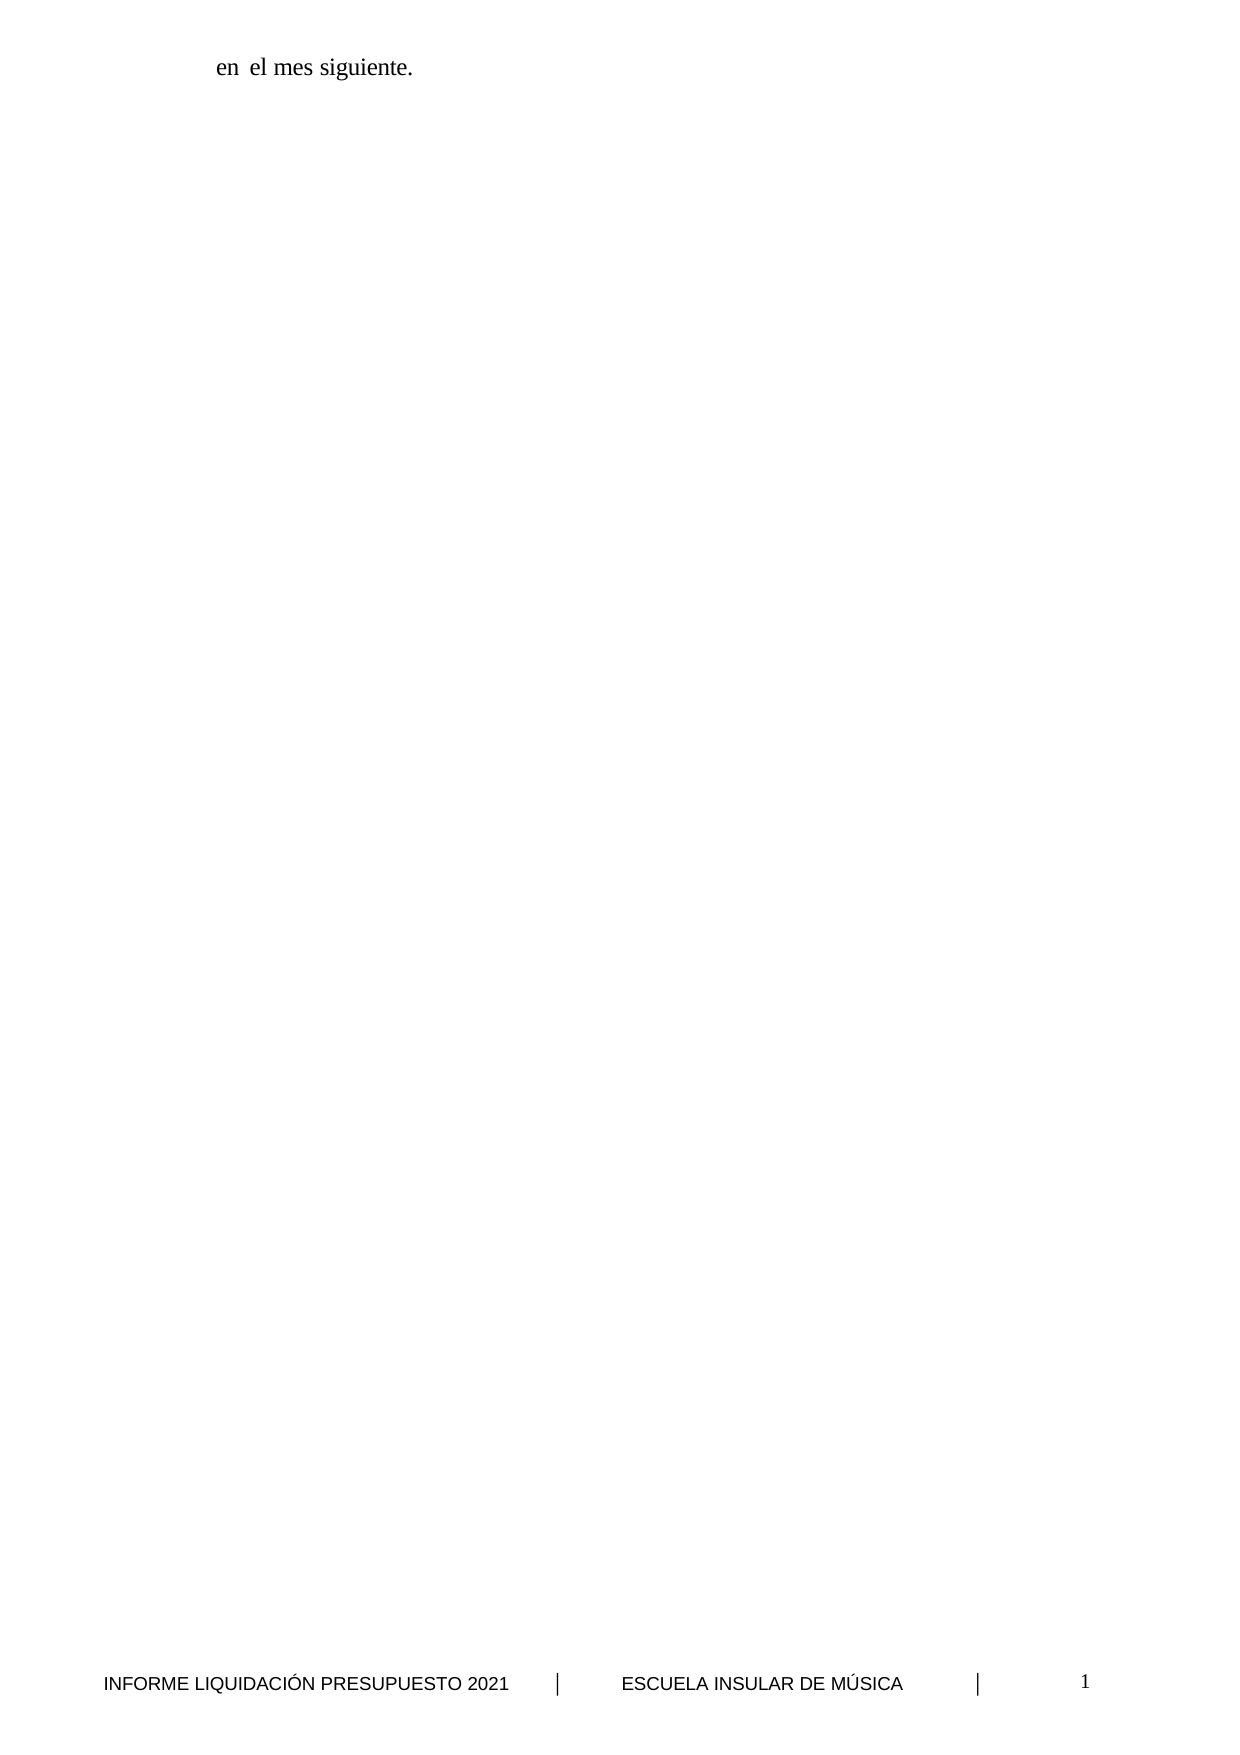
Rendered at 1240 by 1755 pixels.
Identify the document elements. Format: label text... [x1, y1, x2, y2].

list en el mes siguiente. [178, 52, 1091, 81]
